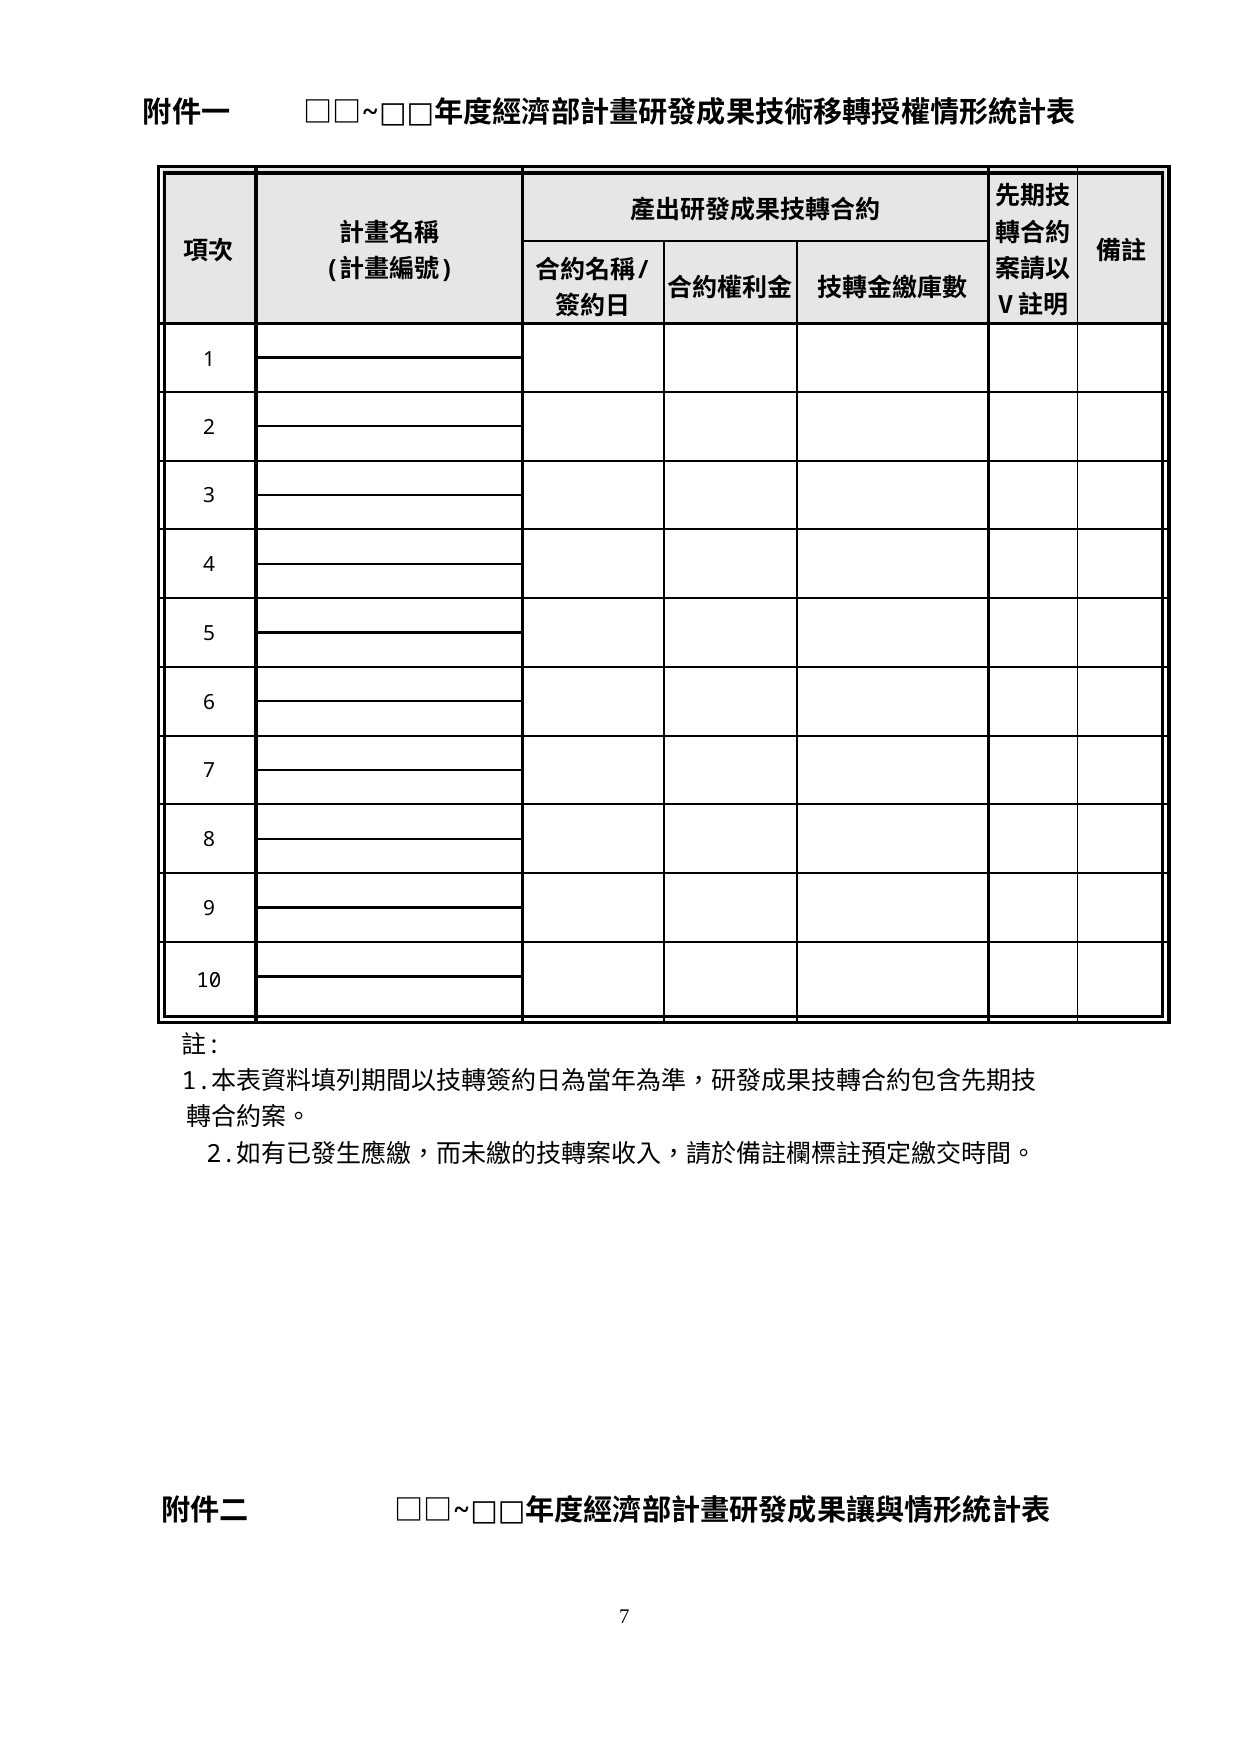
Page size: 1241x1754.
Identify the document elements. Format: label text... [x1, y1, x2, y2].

table_cell [1078, 530, 1161, 597]
table_cell [990, 325, 1077, 391]
table_cell [258, 325, 521, 356]
table_cell [524, 805, 663, 872]
table_cell [798, 737, 987, 803]
table_cell [524, 325, 663, 391]
table_header 先期技轉合約案請以V註明 [990, 175, 1077, 322]
table_cell [798, 393, 987, 459]
table_cell 8 [166, 805, 254, 872]
text 附件二 □□~□□年度經濟部計畫研發成果讓與情形統計表 [56, 1487, 1143, 1529]
table_cell 合約權利金 [665, 242, 796, 322]
table_cell [258, 634, 521, 666]
table_cell [258, 565, 521, 597]
table_cell [258, 359, 521, 391]
table_cell 技轉金繳庫數 [798, 242, 987, 322]
table_header 產出研發成果技轉合約 [524, 175, 987, 240]
text 2.如有已發生應繳，而未繳的技轉案收入，請於備註欄標註預定繳交時間。 [56, 1133, 1143, 1169]
table_cell [665, 874, 796, 941]
table_cell [258, 530, 521, 563]
table_cell [665, 599, 796, 666]
table_cell [665, 393, 796, 459]
table_cell [258, 702, 521, 734]
table_cell [990, 943, 1077, 1015]
table_cell [524, 668, 663, 734]
table_cell [990, 530, 1077, 597]
table_cell [258, 496, 521, 528]
table_cell [990, 462, 1077, 528]
table_cell 9 [166, 874, 254, 941]
table_cell 7 [166, 737, 254, 803]
table_cell [258, 668, 521, 700]
table_cell [1078, 668, 1161, 734]
table_cell 5 [166, 599, 254, 666]
table_cell [1078, 393, 1161, 459]
text 註: [181, 1024, 1053, 1061]
table_cell [524, 943, 663, 1015]
table_cell [990, 805, 1077, 872]
table_cell [798, 874, 987, 941]
table_cell [258, 805, 521, 838]
table_cell [990, 668, 1077, 734]
table_cell [258, 393, 521, 425]
table_cell [524, 874, 663, 941]
table_cell [665, 325, 796, 391]
table_cell [798, 599, 987, 666]
table_cell [1078, 462, 1161, 528]
table_cell [524, 599, 663, 666]
table_cell [798, 668, 987, 734]
table_cell [990, 599, 1077, 666]
table_cell [1078, 805, 1161, 872]
table_cell [524, 737, 663, 803]
table_header 備註 [1078, 168, 1166, 322]
table_cell [798, 530, 987, 597]
table_cell [258, 943, 521, 975]
table_cell [665, 530, 796, 597]
table_cell [258, 462, 521, 494]
table_cell [524, 530, 663, 597]
table_cell 4 [166, 530, 254, 597]
table_cell [1078, 943, 1161, 1015]
table_cell [258, 771, 521, 803]
table_header 計畫名稱 (計畫編號) [258, 175, 521, 322]
table_cell [798, 943, 987, 1015]
table_cell [1078, 874, 1161, 941]
table_cell [665, 805, 796, 872]
table_cell [258, 840, 521, 872]
table_cell [665, 462, 796, 528]
table_cell [798, 325, 987, 391]
table_cell 1 [166, 325, 254, 391]
text 附件一 □□~□□年度經濟部計畫研發成果技術移轉授權情形統計表 [143, 89, 1143, 131]
table_cell 6 [166, 668, 254, 734]
table_cell [990, 737, 1077, 803]
table_cell [798, 462, 987, 528]
table_cell 3 [166, 462, 254, 528]
table_cell [1078, 737, 1161, 803]
table_cell [1078, 599, 1161, 666]
table_cell 合約名稱/ 簽約日 [524, 242, 663, 322]
table_cell [258, 599, 521, 631]
table_cell [524, 462, 663, 528]
table_cell [665, 943, 796, 1015]
table_cell [258, 978, 521, 1015]
table_cell [524, 393, 663, 459]
table_cell [258, 909, 521, 941]
table_cell [665, 737, 796, 803]
table_cell 2 [166, 393, 254, 459]
table_cell [258, 874, 521, 906]
table_cell [258, 427, 521, 459]
table_cell 10 [166, 943, 254, 1015]
table_cell [798, 805, 987, 872]
table_cell [665, 668, 796, 734]
table_cell [990, 393, 1077, 459]
table_cell [990, 874, 1077, 941]
text 1.本表資料填列期間以技轉簽約日為當年為準，研發成果技轉合約包含先期技轉合約案。 [181, 1061, 1053, 1133]
table_cell [1078, 325, 1161, 391]
table_cell [258, 737, 521, 769]
table_header 項次 [162, 168, 254, 322]
